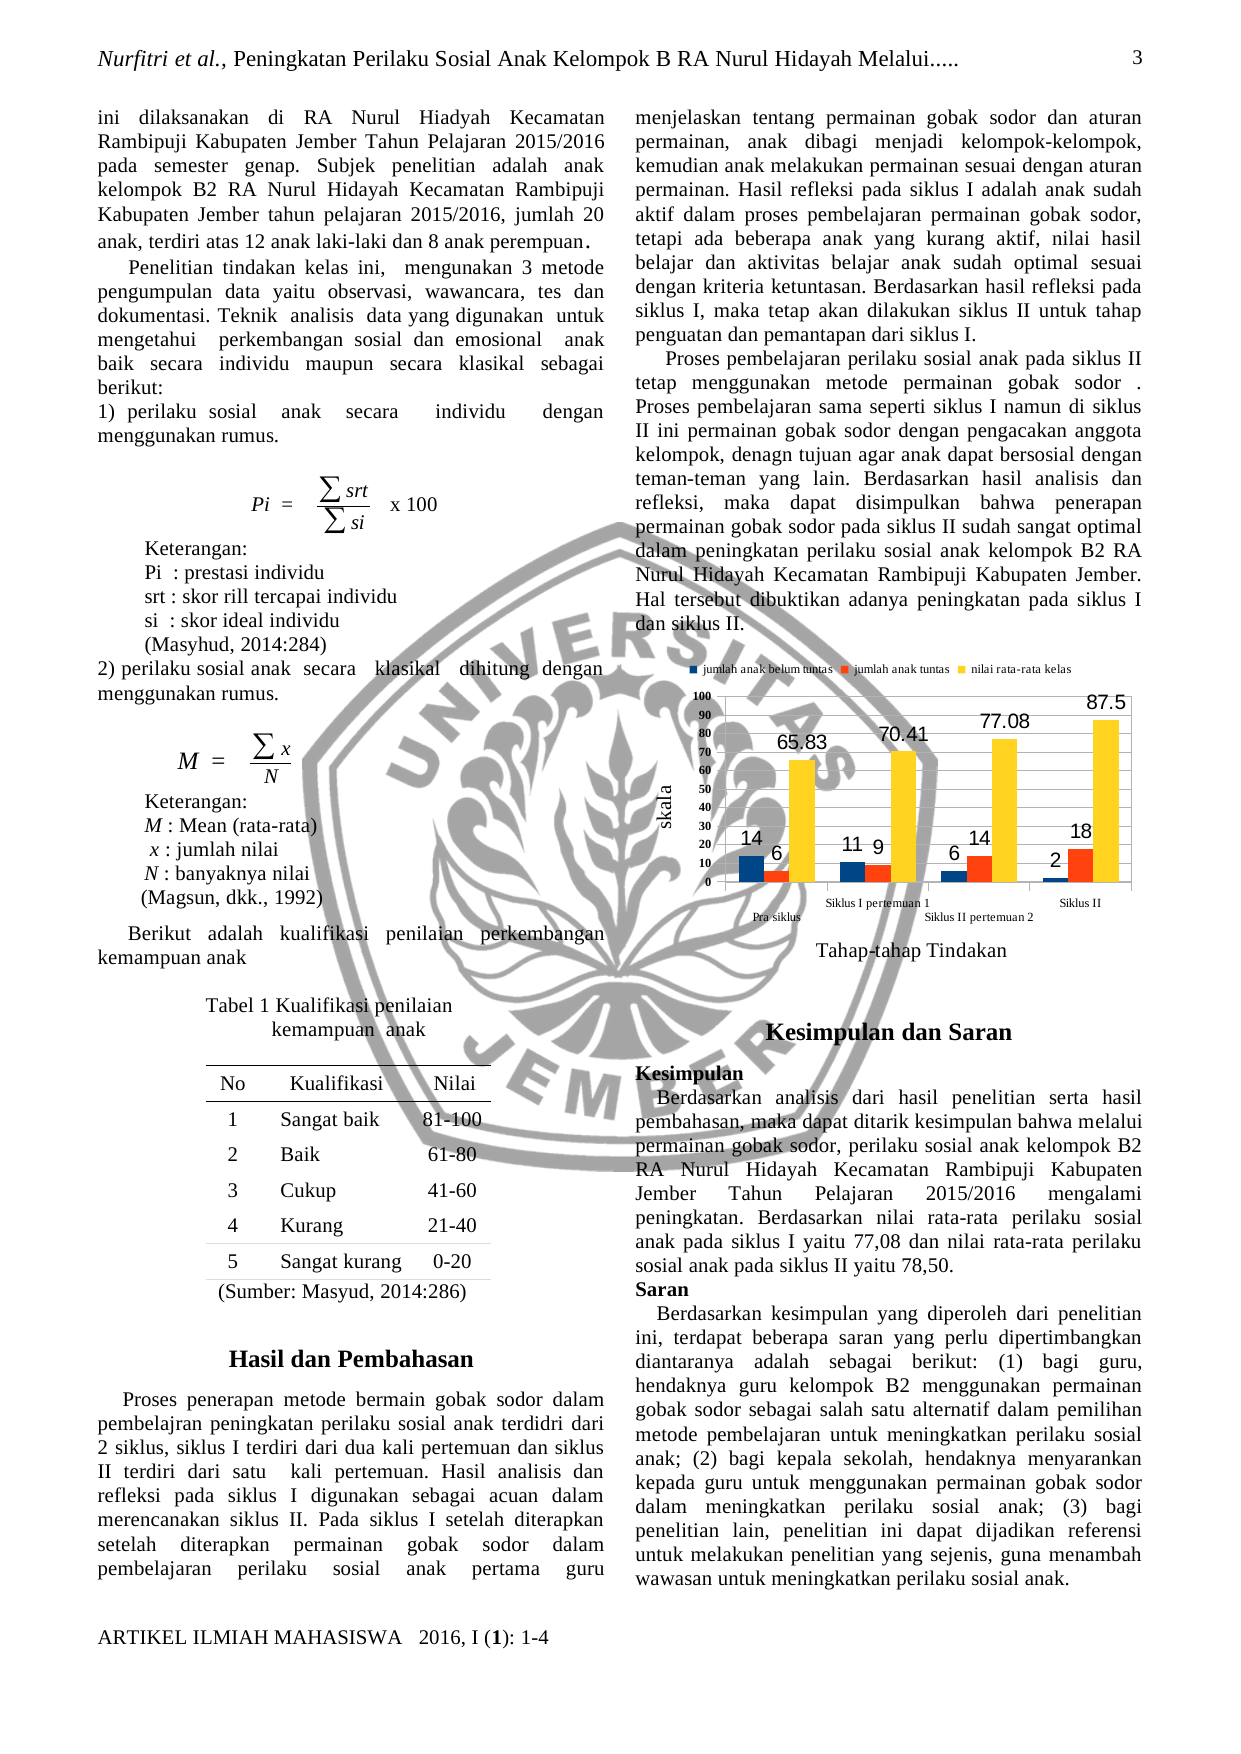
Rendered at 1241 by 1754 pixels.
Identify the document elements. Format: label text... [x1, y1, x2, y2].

text M = [97, 733, 605, 788]
text Kesimpulan [635, 1060, 1143, 1084]
text N : banyaknya nilai [97, 861, 605, 885]
table_cell 1 [206, 1102, 259, 1136]
picture [916, 753, 992, 770]
picture [916, 808, 992, 826]
table_cell 0-20 [414, 1244, 491, 1279]
picture [229, 447, 1011, 1247]
text Keterangan: [144, 788, 605, 813]
table_cell 81-100 [414, 1102, 491, 1136]
table_header Kualifikasi [260, 1066, 413, 1101]
text menjelaskan tentang permainan gobak sodor dan aturan permainan, anak dibagi menjadi kelompok-kelompok, kemudian anak melakukan permainan sesuai dengan aturan permainan. Hasil refleksi pada siklus I adalah anak sudah aktif dalam proses pembelajaran permainan gobak sodor, tetapi ada beberapa anak yang kurang aktif, nilai hasil belajar dan aktivitas belajar anak sudah optimal sesuai dengan kriteria ketuntasan. Berdasarkan hasil refleksi pada siklus I, maka tetap akan dilakukan siklus II untuk tahap penguatan dan pemantapan dari siklus I. [635, 105, 1143, 346]
list 2) perilaku sosial anak secara klasikal dihitung dengan menggunakan rumus. [97, 656, 605, 704]
text Tabel 1 Kualifikasi penilaian [205, 993, 605, 1017]
text Penelitian tindakan kelas ini, mengunakan 3 metode pengumpulan data yaitu observasi, wawancara, tes dan dokumentasi. Teknik analisis data yang digunakan untuk mengetahui perkembangan sosial dan emosional anak baik secara individu maupun secara klasikal sebagai berikut: [97, 254, 605, 399]
text kemampuan anak [271, 1017, 605, 1041]
text si : skor ideal individu [144, 608, 605, 632]
table_cell 3 [206, 1172, 259, 1207]
picture [916, 790, 992, 807]
picture [764, 864, 789, 871]
list 1) perilaku sosial anak secara individu dengan menggunakan rumus. [97, 399, 605, 447]
picture [815, 845, 891, 863]
picture [726, 864, 739, 881]
text (Magsun, dkk., 1992) [141, 885, 605, 909]
table_cell Baik [260, 1136, 413, 1172]
picture [726, 697, 1011, 715]
table_header Nilai [414, 1066, 491, 1101]
table_cell 4 [206, 1208, 259, 1243]
text (Masyhud, 2014:284) [144, 632, 605, 656]
table_cell 2 [206, 1136, 259, 1172]
text Kesimpulan dan Saran [635, 1017, 1143, 1046]
table_cell Kurang [260, 1208, 413, 1243]
text Hasil dan Pembahasan [97, 1343, 605, 1372]
picture [815, 771, 891, 789]
picture [726, 827, 789, 844]
text ini dilaksanakan di RA Nurul Hiadyah Kecamatan Rambipuji Kabupaten Jember Tahun Pelajaran 2015/2016 pada semester genap. Subjek penelitian adalah anak kelompok B2 RA Nurul Hidayah Kecamatan Rambipuji Kabupaten Jember tahun pelajaran 2015/2016, jumlah 20 anak, terdiri atas 12 anak laki-laki dan 8 anak perempuan. [97, 105, 605, 254]
text Pi : prestasi individu [144, 560, 605, 584]
table_cell 21-40 [414, 1208, 491, 1243]
picture [726, 753, 891, 770]
picture [726, 771, 789, 789]
text Keterangan: [144, 536, 605, 560]
text Saran [635, 1277, 1143, 1301]
table_cell Sangat baik [260, 1102, 413, 1136]
picture [726, 734, 1011, 752]
table_cell 61-80 [414, 1136, 491, 1172]
table_cell 41-60 [414, 1172, 491, 1207]
picture [916, 845, 992, 863]
table_cell Cukup [260, 1172, 413, 1207]
text Pi = x 100 [142, 476, 605, 536]
text Berdasarkan analisis dari hasil penelitian serta hasil pembahasan, maka dapat ditarik kesimpulan bahwa melalui permainan gobak sodor, perilaku sosial anak kelompok B2 RA Nurul Hidayah Kecamatan Rambipuji Kabupaten Jember Tahun Pelajaran 2015/2016 mengalami peningkatan. Berdasarkan nilai rata-rata perilaku sosial anak pada siklus I yaitu 77,08 dan nilai rata-rata perilaku sosial anak pada siklus II yaitu 78,50. [635, 1084, 1143, 1277]
text Berikut adalah kualifikasi penilaian perkembangan kemampuan anak [97, 921, 605, 969]
table_cell 5 [206, 1244, 259, 1279]
text Berdasarkan kesimpulan yang diperoleh dari penelitian ini, terdapat beberapa saran yang perlu dipertimbangkan diantaranya adalah sebagai berikut: (1) bagi guru, hendaknya guru kelompok B2 menggunakan permainan gobak sodor sebagai salah satu alternatif dalam pemilihan metode pembelajaran untuk meningkatkan perilaku sosial anak; (2) bagi kepala sekolah, hendaknya menyarankan kepada guru untuk menggunakan permainan gobak sodor dalam meningkatkan perilaku sosial anak; (3) bagi penelitian lain, penelitian ini dapat dijadikan referensi untuk melakukan penelitian yang sejenis, guna menambah wawasan untuk meningkatkan perilaku sosial anak. [635, 1301, 1143, 1590]
picture [815, 808, 891, 826]
text Proses penerapan metode bermain gobak sodor dalam pembelajran peningkatan perilaku sosial anak terdidri dari 2 siklus, siklus I terdiri dari dua kali pertemuan dan siklus II terdiri dari satu kali pertemuan. Hasil analisis dan refleksi pada siklus I digunakan sebagai acuan dalam merencanakan siklus II. Pada siklus I setelah diterapkan setelah diterapkan permainan gobak sodor dalam pembelajaran perilaku sosial anak pertama guru [97, 1387, 605, 1579]
picture [815, 864, 840, 881]
picture [726, 790, 789, 807]
picture [916, 827, 992, 844]
picture [726, 845, 789, 863]
text (Sumber: Masyud, 2014:286) [97, 1279, 605, 1303]
picture [815, 790, 891, 807]
text srt : skor rill tercapai individu [144, 584, 605, 608]
picture [726, 808, 789, 826]
picture [916, 771, 992, 789]
table_cell Sangat kurang [260, 1244, 413, 1279]
table_header No [206, 1066, 259, 1101]
picture [815, 827, 891, 844]
text M : Mean (rata-rata) [144, 813, 605, 837]
picture [916, 864, 967, 881]
picture [726, 716, 1011, 733]
text x : jumlah nilai [144, 837, 605, 861]
text Proses pembelajaran perilaku sosial anak pada siklus II tetap menggunakan metode permainan gobak sodor . Proses pembelajaran sama seperti siklus I namun di siklus II ini permainan gobak sodor dengan pengacakan anggota kelompok, denagn tujuan agar anak dapat bersosial dengan teman-teman yang lain. Berdasarkan hasil analisis dan refleksi, maka dapat disimpulkan bahwa penerapan permainan gobak sodor pada siklus II sudah sangat optimal dalam peningkatan perilaku sosial anak kelompok B2 RA Nurul Hidayah Kecamatan Rambipuji Kabupaten Jember. Hal tersebut dibuktikan adanya peningkatan pada siklus I dan siklus II. [635, 346, 1143, 634]
